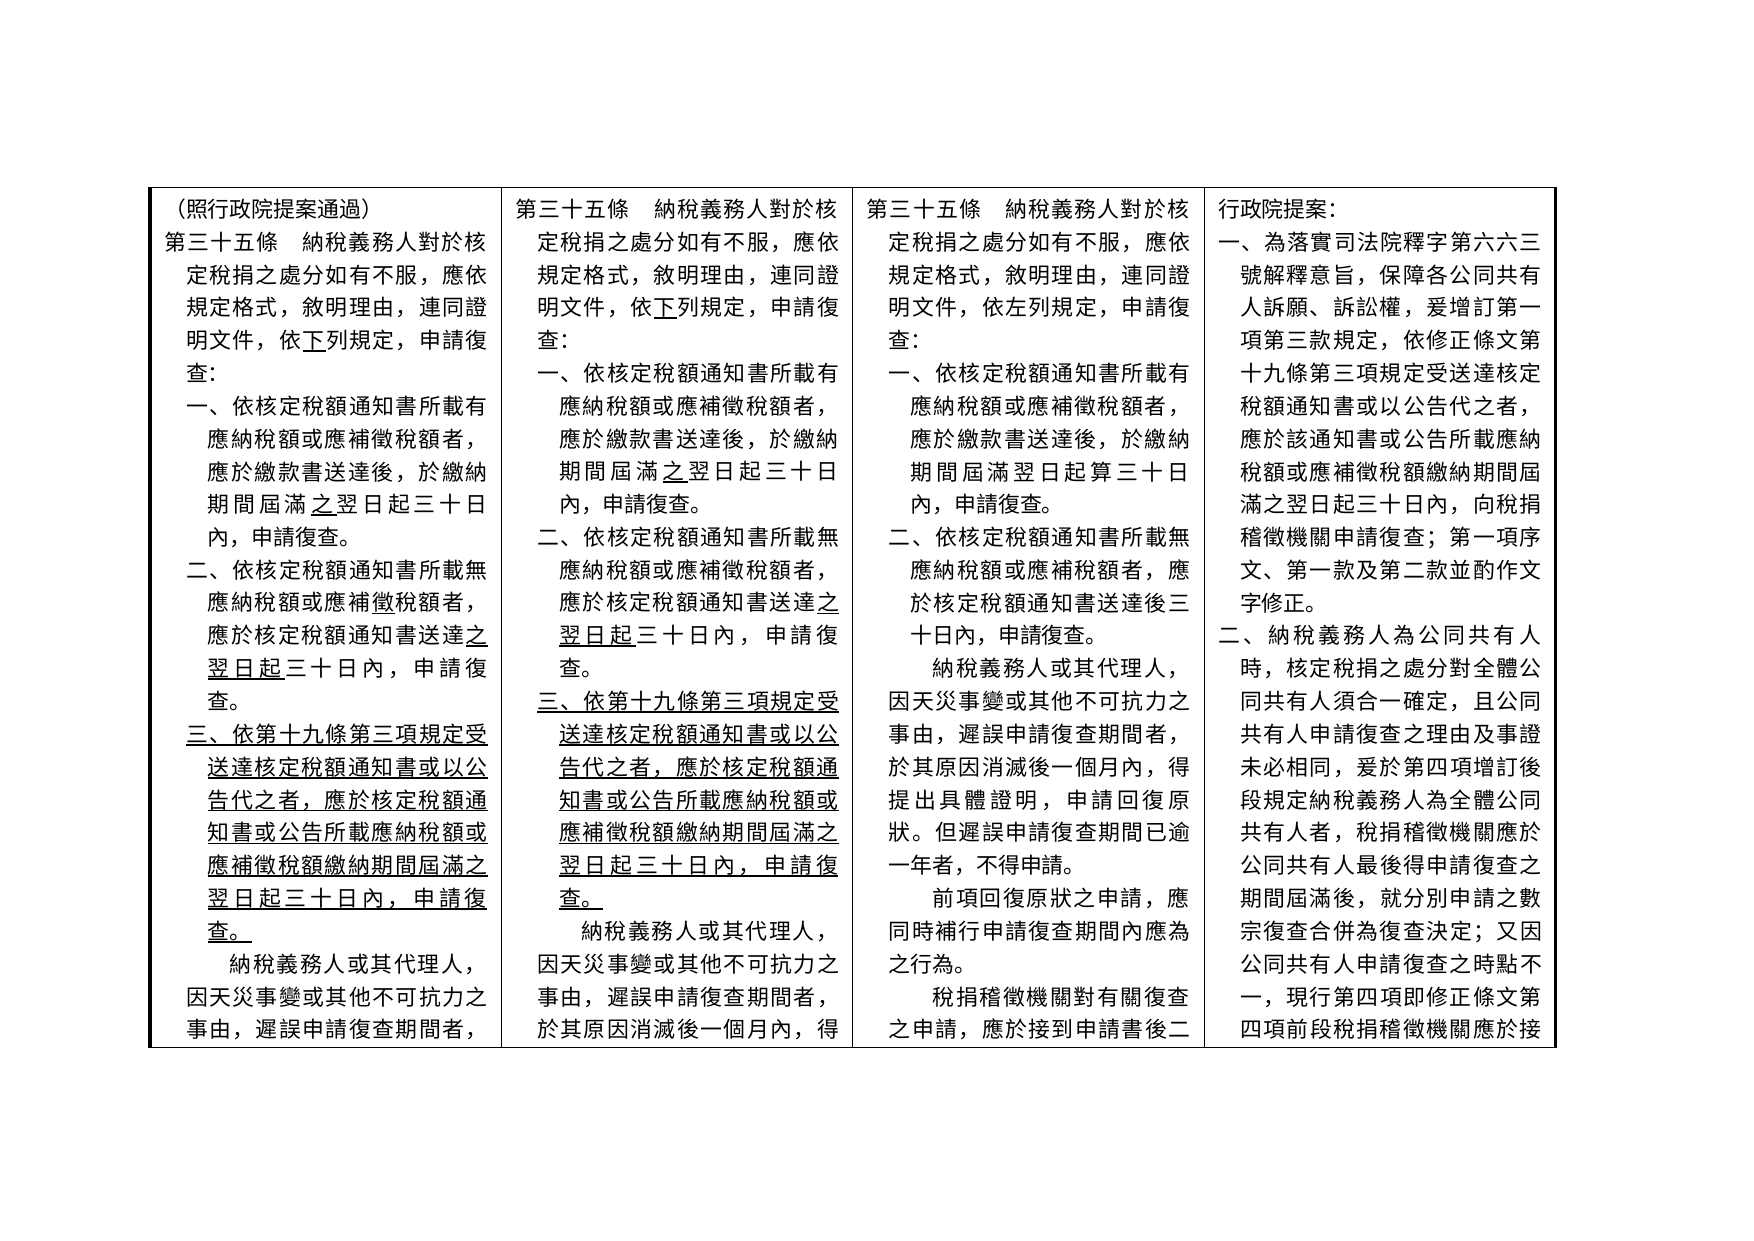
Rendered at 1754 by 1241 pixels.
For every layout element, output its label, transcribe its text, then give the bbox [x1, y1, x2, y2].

table_cell 第三十五條 納稅義務人對於核定稅捐之處分如有不服，應依規定格式，敘明理由，連同證明文件，依下列規定，申請復查： 一、依核定稅額通知書所載有應納稅額或應補徵稅額者，應於繳款書送達後，於繳納期間屆滿之翌日起三十日內，申請復查。 二、依核定稅額通知書所載無應納稅額或應補徵稅額者，應於核定稅額通知書送達之翌日起三十日內，申請復查。 三、依第十九條第三項規定受送達核定稅額通知書或以公告代之者，應於核定稅額通知書或公告所載應納稅額或應補徵稅額繳納期間屆滿之翌日起三十日內，申請復查。 納稅義務人或其代理人，因天災事變或其他不可抗力之事由，遲誤申請復查期間者，於其原因消滅後一個月內，得 [502, 188, 852, 1047]
table_cell （照行政院提案通過） 第三十五條 納稅義務人對於核定稅捐之處分如有不服，應依規定格式，敘明理由，連同證明文件，依下列規定，申請復查： 一、依核定稅額通知書所載有應納稅額或應補徵稅額者，應於繳款書送達後，於繳納期間屆滿之翌日起三十日內，申請復查。 二、依核定稅額通知書所載無應納稅額或應補徵稅額者，應於核定稅額通知書送達之翌日起三十日內，申請復查。 三、依第十九條第三項規定受送達核定稅額通知書或以公告代之者，應於核定稅額通知書或公告所載應納稅額或應補徵稅額繳納期間屆滿之翌日起三十日內，申請復查。 納稅義務人或其代理人，因天災事變或其他不可抗力之事由，遲誤申請復查期間者， [152, 188, 501, 1047]
table_cell 第三十五條 納稅義務人對於核定稅捐之處分如有不服，應依規定格式，敘明理由，連同證明文件，依左列規定，申請復查： 一、依核定稅額通知書所載有應納稅額或應補徵稅額者，應於繳款書送達後，於繳納期間屆滿翌日起算三十日內，申請復查。 二、依核定稅額通知書所載無應納稅額或應補稅額者，應於核定稅額通知書送達後三十日內，申請復查。 納稅義務人或其代理人，因天災事變或其他不可抗力之事由，遲誤申請復查期間者，於其原因消滅後一個月內，得提出具體證明，申請回復原狀。但遲誤申請復查期間已逾一年者，不得申請。 前項回復原狀之申請，應同時補行申請復查期間內應為之行為。 稅捐稽徵機關對有關復查之申請，應於接到申請書後二 [853, 188, 1204, 1047]
table_cell 行政院提案： 一、為落實司法院釋字第六六三號解釋意旨，保障各公同共有人訴願、訴訟權，爰增訂第一項第三款規定，依修正條文第十九條第三項規定受送達核定稅額通知書或以公告代之者，應於該通知書或公告所載應納稅額或應補徵稅額繳納期間屆滿之翌日起三十日內，向稅捐稽徵機關申請復查；第一項序文、第一款及第二款並酌作文字修正。 二、納稅義務人為公同共有人時，核定稅捐之處分對全體公同共有人須合一確定，且公同共有人申請復查之理由及事證未必相同，爰於第四項增訂後段規定納稅義務人為全體公同共有人者，稅捐稽徵機關應於公同共有人最後得申請復查之期間屆滿後，就分別申請之數宗復查合併為復查決定；又因公同共有人申請復查之時點不一，現行第四項即修正條文第四項前段稅捐稽徵機關應於接 [1205, 188, 1554, 1047]
